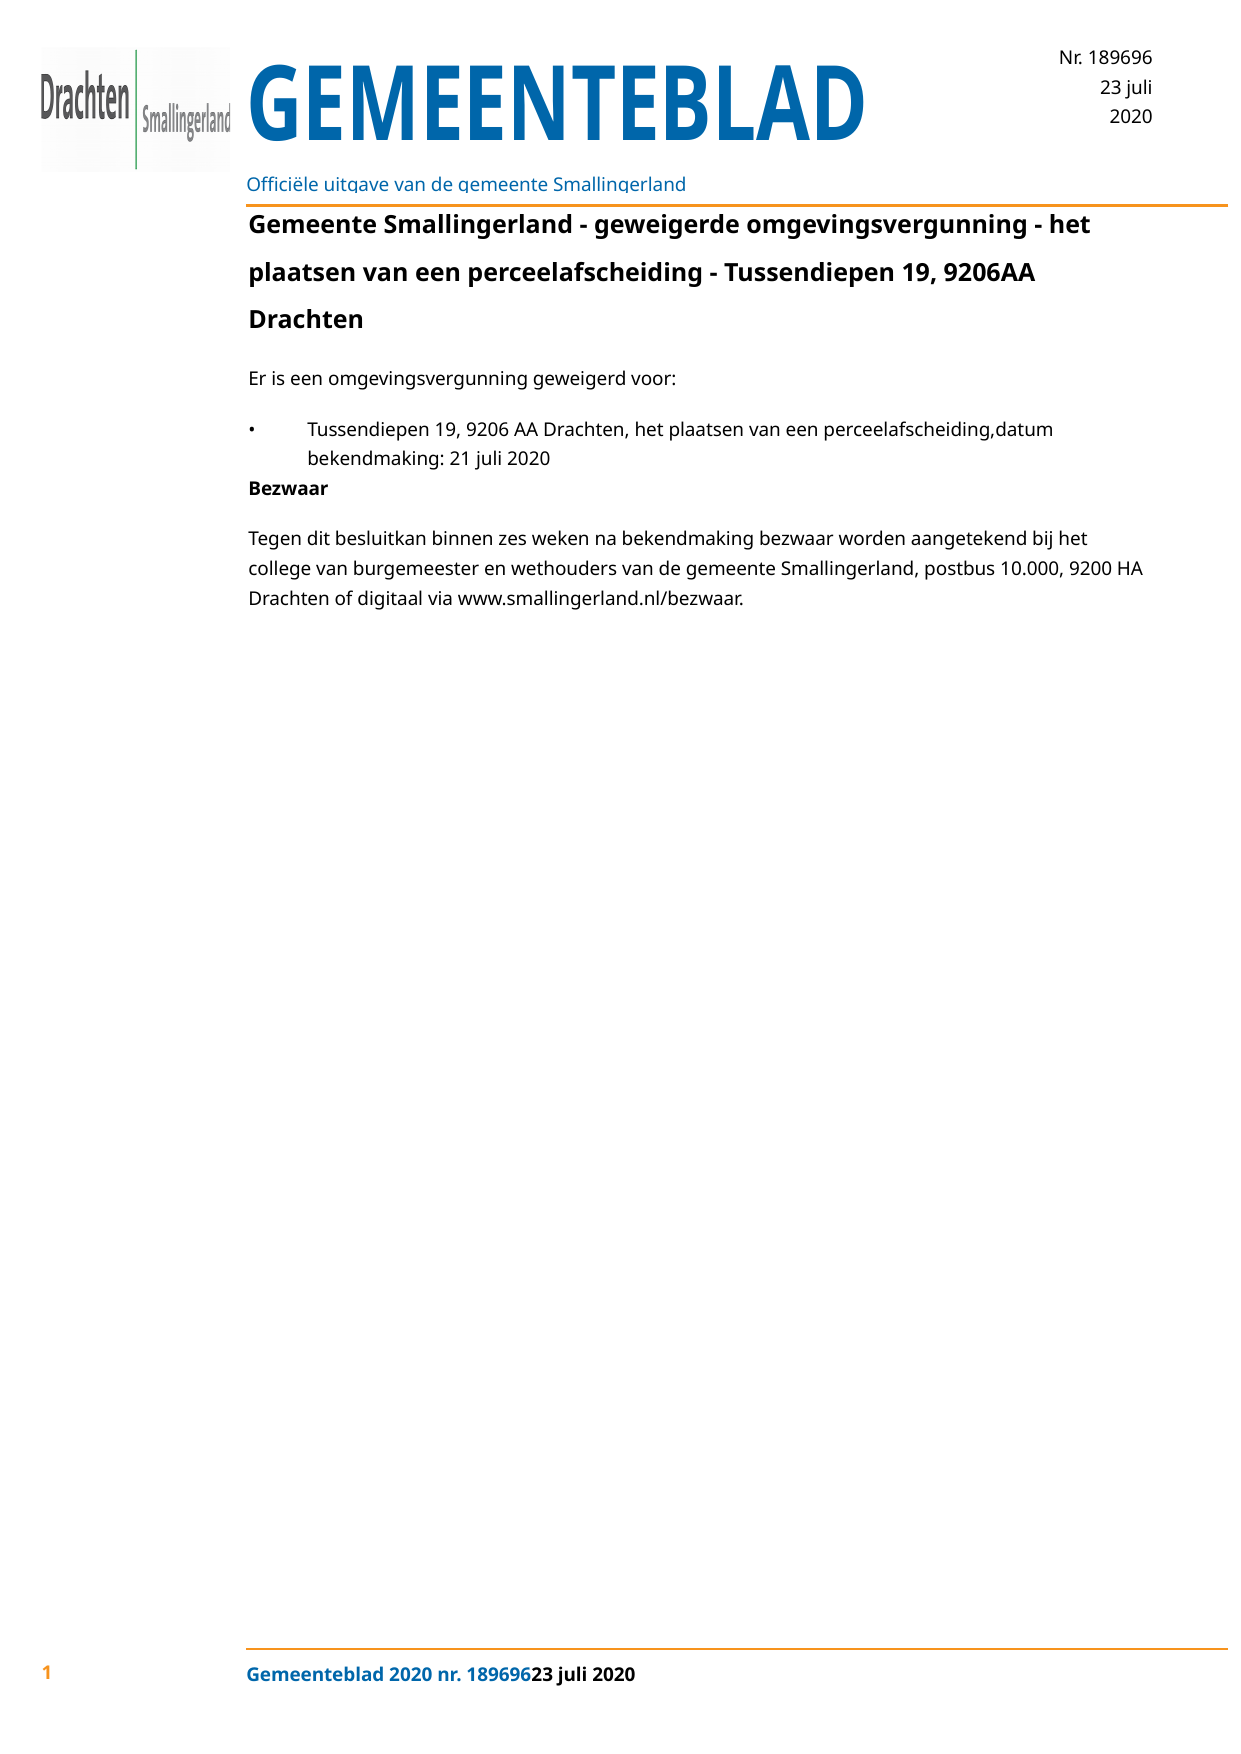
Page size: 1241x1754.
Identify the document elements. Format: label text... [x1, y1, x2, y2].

picture [41, 47, 231, 172]
text Bezwaar [248, 475, 1152, 501]
text Tegen dit besluitkan binnen zes weken na bekendmaking bezwaar worden aangetekend bij het college van burgemeester en wethouders van de gemeente Smallingerland, postbus 10.000, 9200 HA Drachten of digitaal via www.smallingerland.nl/bezwaar. [248, 526, 1152, 610]
text Gemeente Smallingerland - geweigerde omgevingsvergunning - het plaatsen van een perceelafscheiding - Tussendiepen 19, 9206AA Drachten [248, 207, 1152, 336]
list Tussendiepen 19, 9206 AA Drachten, het plaatsen van een perceelafscheiding,datum bekendmaking: 21 juli 2020 [248, 416, 1152, 471]
text Er is een omgevingsvergunning geweigerd voor: [248, 366, 1152, 391]
